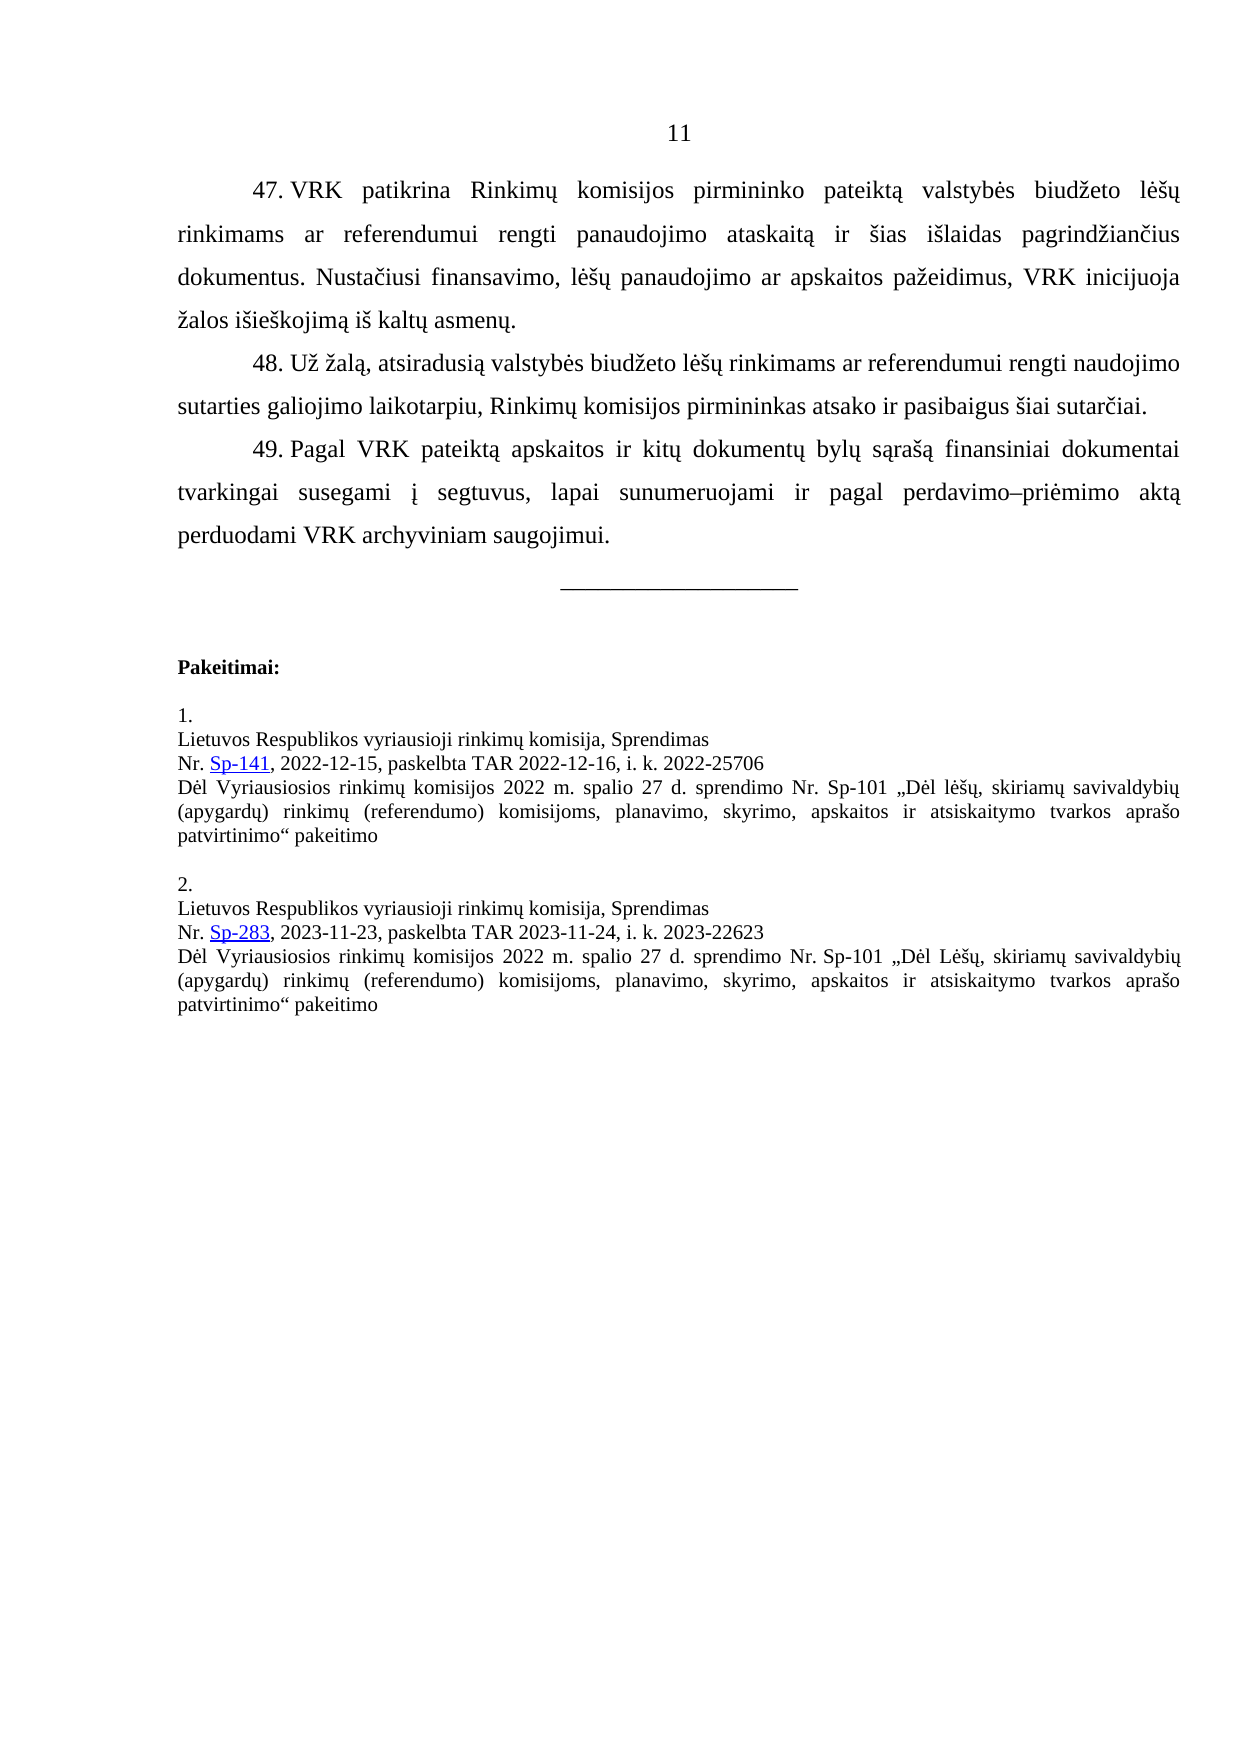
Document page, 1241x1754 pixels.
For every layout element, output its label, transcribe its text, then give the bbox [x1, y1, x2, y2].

text 49. Pagal VRK pateiktą apskaitos ir kitų dokumentų bylų sąrašą finansiniai dokumentai tvarkingai susegami į segtuvus, lapai sunumeruojami ir pagal perdavimo–priėmimo aktą perduodami VRK archyviniam saugojimui. [177, 434, 1181, 549]
text 1. [177, 703, 1181, 727]
text ___________________ [177, 564, 1181, 592]
text 2. [177, 872, 1181, 896]
text Nr. Sp-283, 2023-11-23, paskelbta TAR 2023-11-24, i. k. 2023-22623 [177, 920, 1181, 944]
text Lietuvos Respublikos vyriausioji rinkimų komisija, Sprendimas [177, 727, 1181, 751]
text Lietuvos Respublikos vyriausioji rinkimų komisija, Sprendimas [177, 896, 1181, 920]
text Dėl Vyriausiosios rinkimų komisijos 2022 m. spalio 27 d. sprendimo Nr. Sp-101 „Dėl lėšų, skiriamų savivaldybių (apygardų) rinkimų (referendumo) komisijoms, planavimo, skyrimo, apskaitos ir atsiskaitymo tvarkos aprašo patvirtinimo“ pakeitimo [177, 775, 1181, 847]
text Dėl Vyriausiosios rinkimų komisijos 2022 m. spalio 27 d. sprendimo Nr. Sp-101 „Dėl Lėšų, skiriamų savivaldybių (apygardų) rinkimų (referendumo) komisijoms, planavimo, skyrimo, apskaitos ir atsiskaitymo tvarkos aprašo patvirtinimo“ pakeitimo [177, 944, 1181, 1016]
text 48. Už žalą, atsiradusią valstybės biudžeto lėšų rinkimams ar referendumui rengti naudojimo sutarties galiojimo laikotarpiu, Rinkimų komisijos pirmininkas atsako ir pasibaigus šiai sutarčiai. [177, 348, 1181, 420]
text Nr. Sp-141, 2022-12-15, paskelbta TAR 2022-12-16, i. k. 2022-25706 [177, 751, 1181, 775]
text Pakeitimai: [177, 655, 1181, 679]
text 47. VRK patikrina Rinkimų komisijos pirmininko pateiktą valstybės biudžeto lėšų rinkimams ar referendumui rengti panaudojimo ataskaitą ir šias išlaidas pagrindžiančius dokumentus. Nustačiusi finansavimo, lėšų panaudojimo ar apskaitos pažeidimus, VRK inicijuoja žalos išieškojimą iš kaltų asmenų. [177, 176, 1181, 334]
